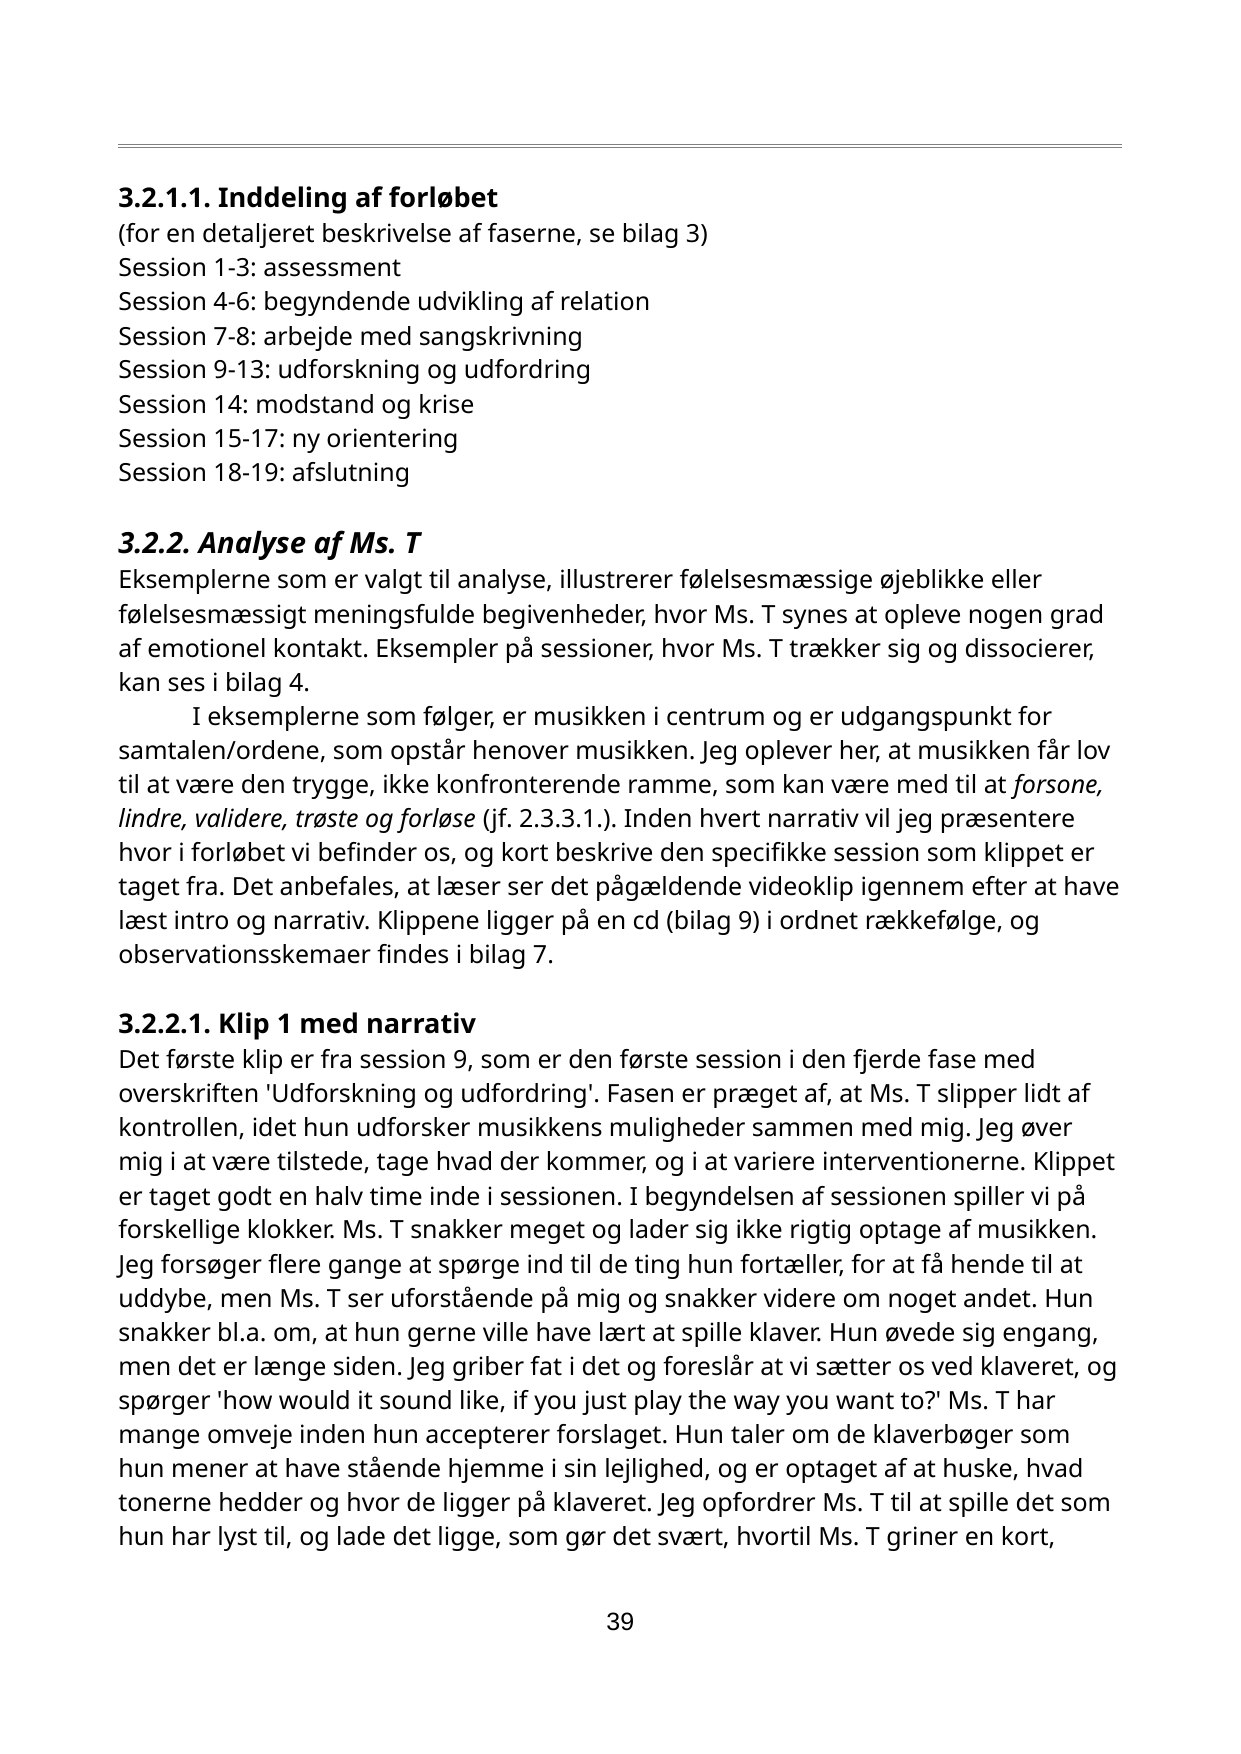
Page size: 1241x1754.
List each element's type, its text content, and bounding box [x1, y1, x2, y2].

text I eksemplerne som følger, er musikken i centrum og er udgangspunkt for samtalen/ordene, som opstår henover musikken. Jeg oplever her, at musikken får lov til at være den trygge, ikke konfronterende ramme, som kan være med til at forsone, lindre, validere, trøste og forløse (jf. 2.3.3.1.). Inden hvert narrativ vil jeg præsentere hvor i forløbet vi befinder os, og kort beskrive den specifikke session som klippet er taget fra. Det anbefales, at læser ser det pågældende videoklip igennem efter at have læst intro og narrativ. Klippene ligger på en cd (bilag 9) i ordnet rækkefølge, og observationsskemaer findes i bilag 7. [118, 698, 1122, 971]
text Session 1-3: assessment [118, 250, 1122, 284]
text Session 14: modstand og krise [118, 386, 1122, 420]
text (for en detaljeret beskrivelse af faserne, se bilag 3) [118, 216, 1122, 250]
text Session 4-6: begyndende udvikling af relation [118, 284, 1122, 318]
text Session 7-8: arbejde med sangskrivning [118, 318, 1122, 352]
text Session 9-13: udforskning og udfordring [118, 352, 1122, 386]
text Session 18-19: afslutning [118, 454, 1122, 488]
text 3.2.2. Analyse af Ms. T [118, 522, 1122, 562]
text Det første klip er fra session 9, som er den første session i den fjerde fase med overskriften 'Udforskning og udfordring'. Fasen er præget af, at Ms. T slipper lidt af kontrollen, idet hun udforsker musikkens muligheder sammen med mig. Jeg øver mig i at være tilstede, tage hvad der kommer, og i at variere interventionerne. Klippet er taget godt en halv time inde i sessionen. I begyndelsen af sessionen spiller vi på forskellige klokker. Ms. T snakker meget og lader sig ikke rigtig optage af musikken. Jeg forsøger flere gange at spørge ind til de ting hun fortæller, for at få hende til at uddybe, men Ms. T ser uforstående på mig og snakker videre om noget andet. Hun snakker bl.a. om, at hun gerne ville have lært at spille klaver. Hun øvede sig engang, men det er længe siden. Jeg griber fat i det og foreslår at vi sætter os ved klaveret, og spørger 'how would it sound like, if you just play the way you want to?' Ms. T har mange omveje inden hun accepterer forslaget. Hun taler om de klaverbøger som hun mener at have stående hjemme i sin lejlighed, og er optaget af at huske, hvad tonerne hedder og hvor de ligger på klaveret. Jeg opfordrer Ms. T til at spille det som hun har lyst til, og lade det ligge, som gør det svært, hvortil Ms. T griner en kort, [118, 1042, 1122, 1553]
text Session 15-17: ny orientering [118, 420, 1122, 454]
text 3.2.2.1. Klip 1 med narrativ [118, 1005, 1122, 1042]
text Eksemplerne som er valgt til analyse, illustrerer følelsesmæssige øjeblikke eller følelsesmæssigt meningsfulde begivenheder, hvor Ms. T synes at opleve nogen grad af emotionel kontakt. Eksempler på sessioner, hvor Ms. T trækker sig og dissocierer, kan ses i bilag 4. [118, 562, 1122, 698]
text 3.2.1.1. Inddeling af forløbet [118, 176, 1122, 216]
